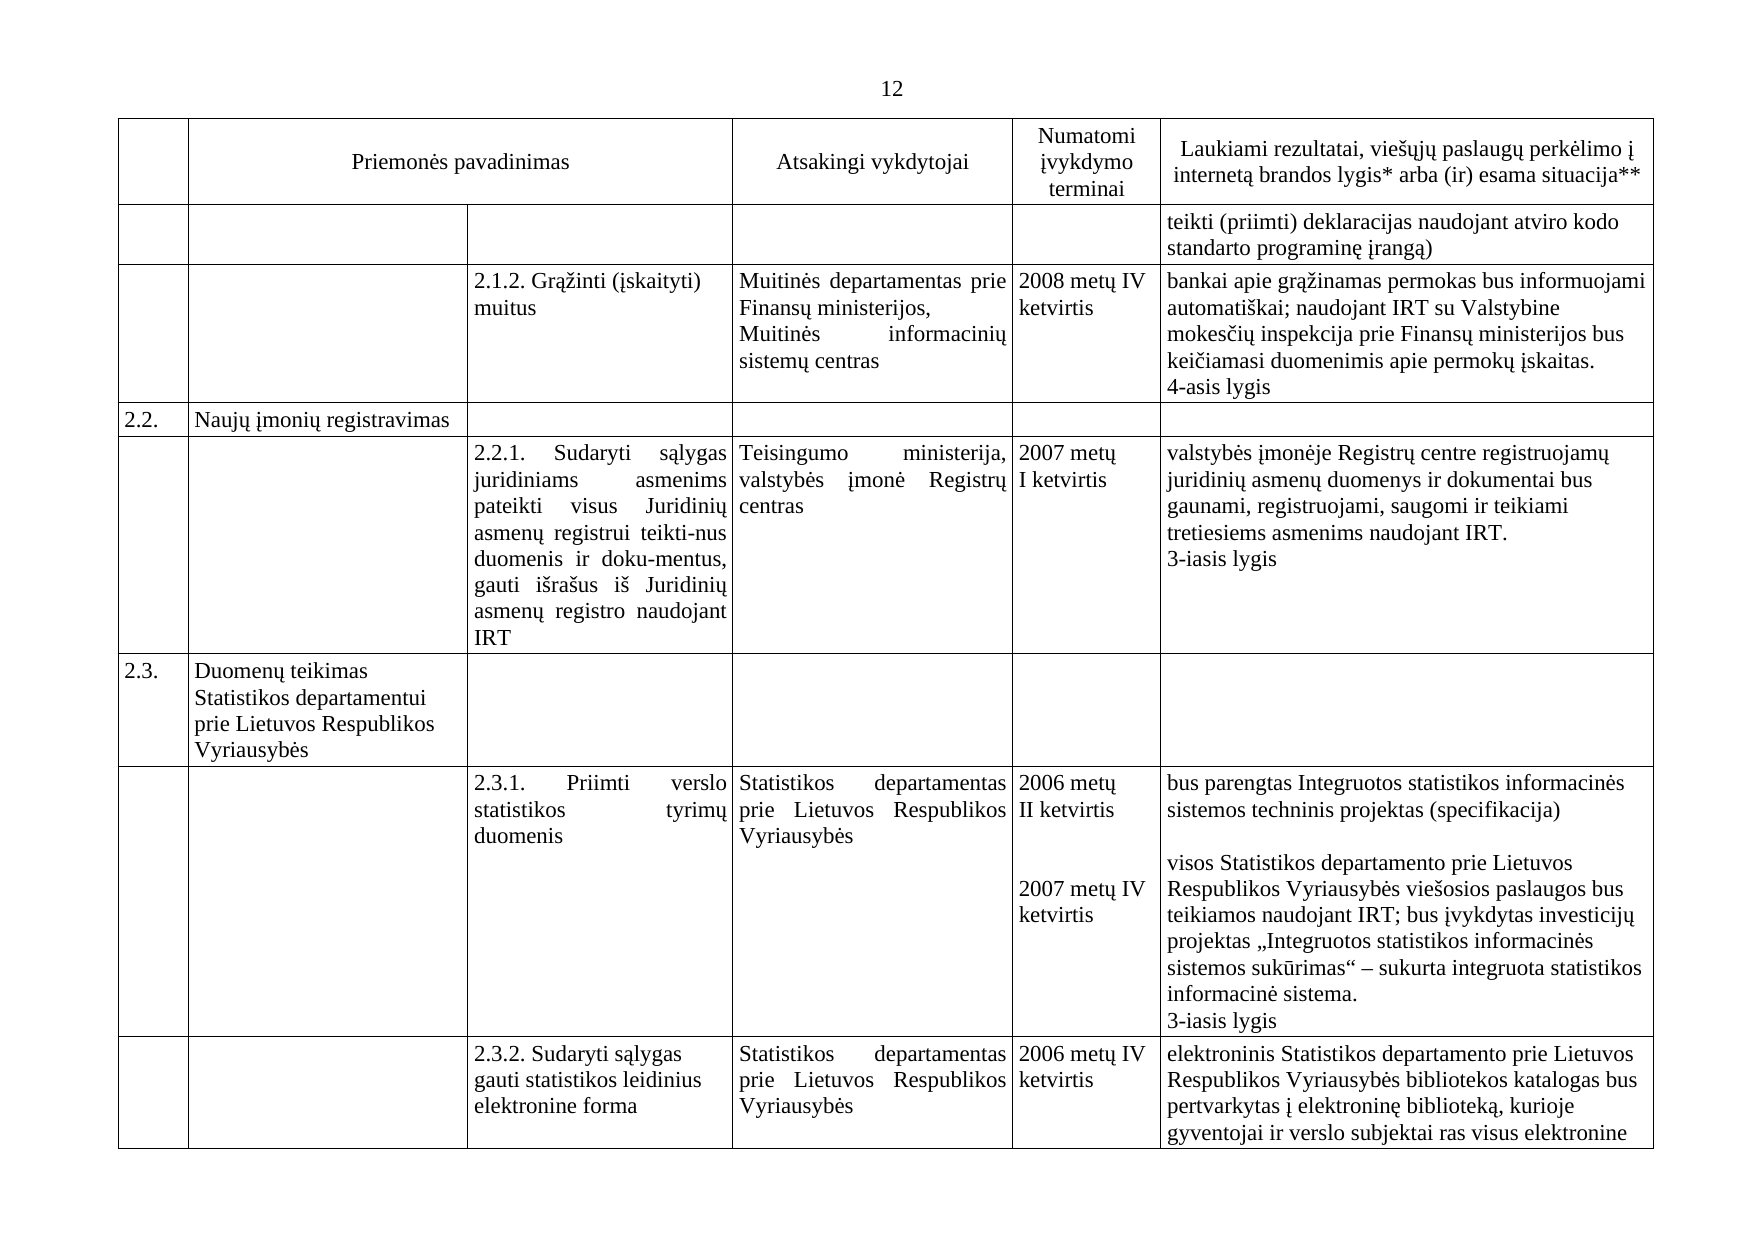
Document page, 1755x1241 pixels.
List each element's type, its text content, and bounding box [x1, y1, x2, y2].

table_cell [119, 265, 188, 402]
table_cell [733, 403, 1012, 436]
table_cell bus parengtas Integruotos statistikos informacinės sistemos techninis projektas (specifikacija) visos Statistikos departamento prie Lietuvos Respublikos Vyriausybės viešosios paslaugos bus teikiamos naudojant IRT; bus įvykdytas investicijų projektas „Integruotos statistikos informacinės sistemos sukūrimas“ – sukurta integruota statistikos informacinė sistema. 3-iasis lygis [1161, 767, 1653, 1036]
table_cell Statistikos departamentas prie Lietuvos Respublikos Vyriausybės [733, 767, 1012, 1036]
table_cell [1013, 205, 1160, 264]
table_cell 2.2.1. Sudaryti sąlygas juridiniams asmenims pateikti visus Juridinių asmenų registrui teikti-nus duomenis ir doku-mentus, gauti išrašus iš Juridinių asmenų registro naudojant IRT [468, 437, 732, 653]
table_cell 2007 metų I ketvirtis [1013, 437, 1160, 653]
table_header [119, 119, 188, 204]
table_cell [119, 767, 188, 1036]
table_cell [119, 205, 188, 264]
table_cell 2.3. [119, 654, 188, 766]
table_cell [1161, 654, 1653, 766]
table_cell Duomenų teikimas Statistikos departamentui prie Lietuvos Respublikos Vyriausybės [189, 654, 467, 766]
table_cell [189, 205, 467, 264]
table_cell Statistikos departamentas prie Lietuvos Respublikos Vyriausybės [733, 1037, 1012, 1148]
table_cell valstybės įmonėje Registrų centre registruojamų juridinių asmenų duomenys ir dokumentai bus gaunami, registruojami, saugomi ir teikiami tretiesiems asmenims naudojant IRT. 3-iasis lygis [1161, 437, 1653, 653]
table_cell 2.2. [119, 403, 188, 436]
table_cell teikti (priimti) deklaracijas naudojant atviro kodo standarto programinę įrangą) [1161, 205, 1653, 264]
table_header Laukiami rezultatai, viešųjų paslaugų perkėlimo į internetą brandos lygis* arba (ir) esama situacija** [1161, 119, 1653, 204]
table_cell [119, 1037, 188, 1148]
table_cell [1013, 403, 1160, 436]
table_cell [189, 265, 467, 402]
table_cell [189, 767, 467, 1036]
table_cell bankai apie grąžinamas permokas bus informuojami automatiškai; naudojant IRT su Valstybine mokesčių inspekcija prie Finansų ministerijos bus keičiamasi duomenimis apie permokų įskaitas. 4-asis lygis [1161, 265, 1653, 402]
table_header Atsakingi vykdytojai [733, 119, 1012, 204]
table_cell [1161, 403, 1653, 436]
table_cell Teisingumo ministerija, valstybės įmonė Registrų centras [733, 437, 1012, 653]
table_cell Muitinės departamentas prie Finansų ministerijos, Muitinės informacinių sistemų centras [733, 265, 1012, 402]
table_cell [468, 403, 732, 436]
table_cell [468, 654, 732, 766]
table_cell 2006 metų IV ketvirtis [1013, 1037, 1160, 1148]
table_cell 2.1.2. Grąžinti (įskaityti) muitus [468, 265, 732, 402]
table_cell 2006 metų II ketvirtis 2007 metų IV ketvirtis [1013, 767, 1160, 1036]
table_cell 2.3.2. Sudaryti sąlygas gauti statistikos leidinius elektronine forma [468, 1037, 732, 1148]
table_cell [119, 437, 188, 653]
table_cell [1013, 654, 1160, 766]
table_header Numatomi įvykdymo terminai [1013, 119, 1160, 204]
table_cell 2008 metų IV ketvirtis [1013, 265, 1160, 402]
table_cell Naujų įmonių registravimas [189, 403, 467, 436]
table_cell [733, 205, 1012, 264]
table_cell [468, 205, 732, 264]
table_cell [189, 1037, 467, 1148]
table_header Priemonės pavadinimas [189, 119, 732, 204]
table_cell 2.3.1. Priimti verslo statistikos tyrimų duomenis [468, 767, 732, 1036]
table_cell [733, 654, 1012, 766]
table_cell [189, 437, 467, 653]
table_cell elektroninis Statistikos departamento prie Lietuvos Respublikos Vyriausybės bibliotekos katalogas bus pertvarkytas į elektroninę biblioteką, kurioje gyventojai ir verslo subjektai ras visus elektronine [1161, 1037, 1653, 1148]
